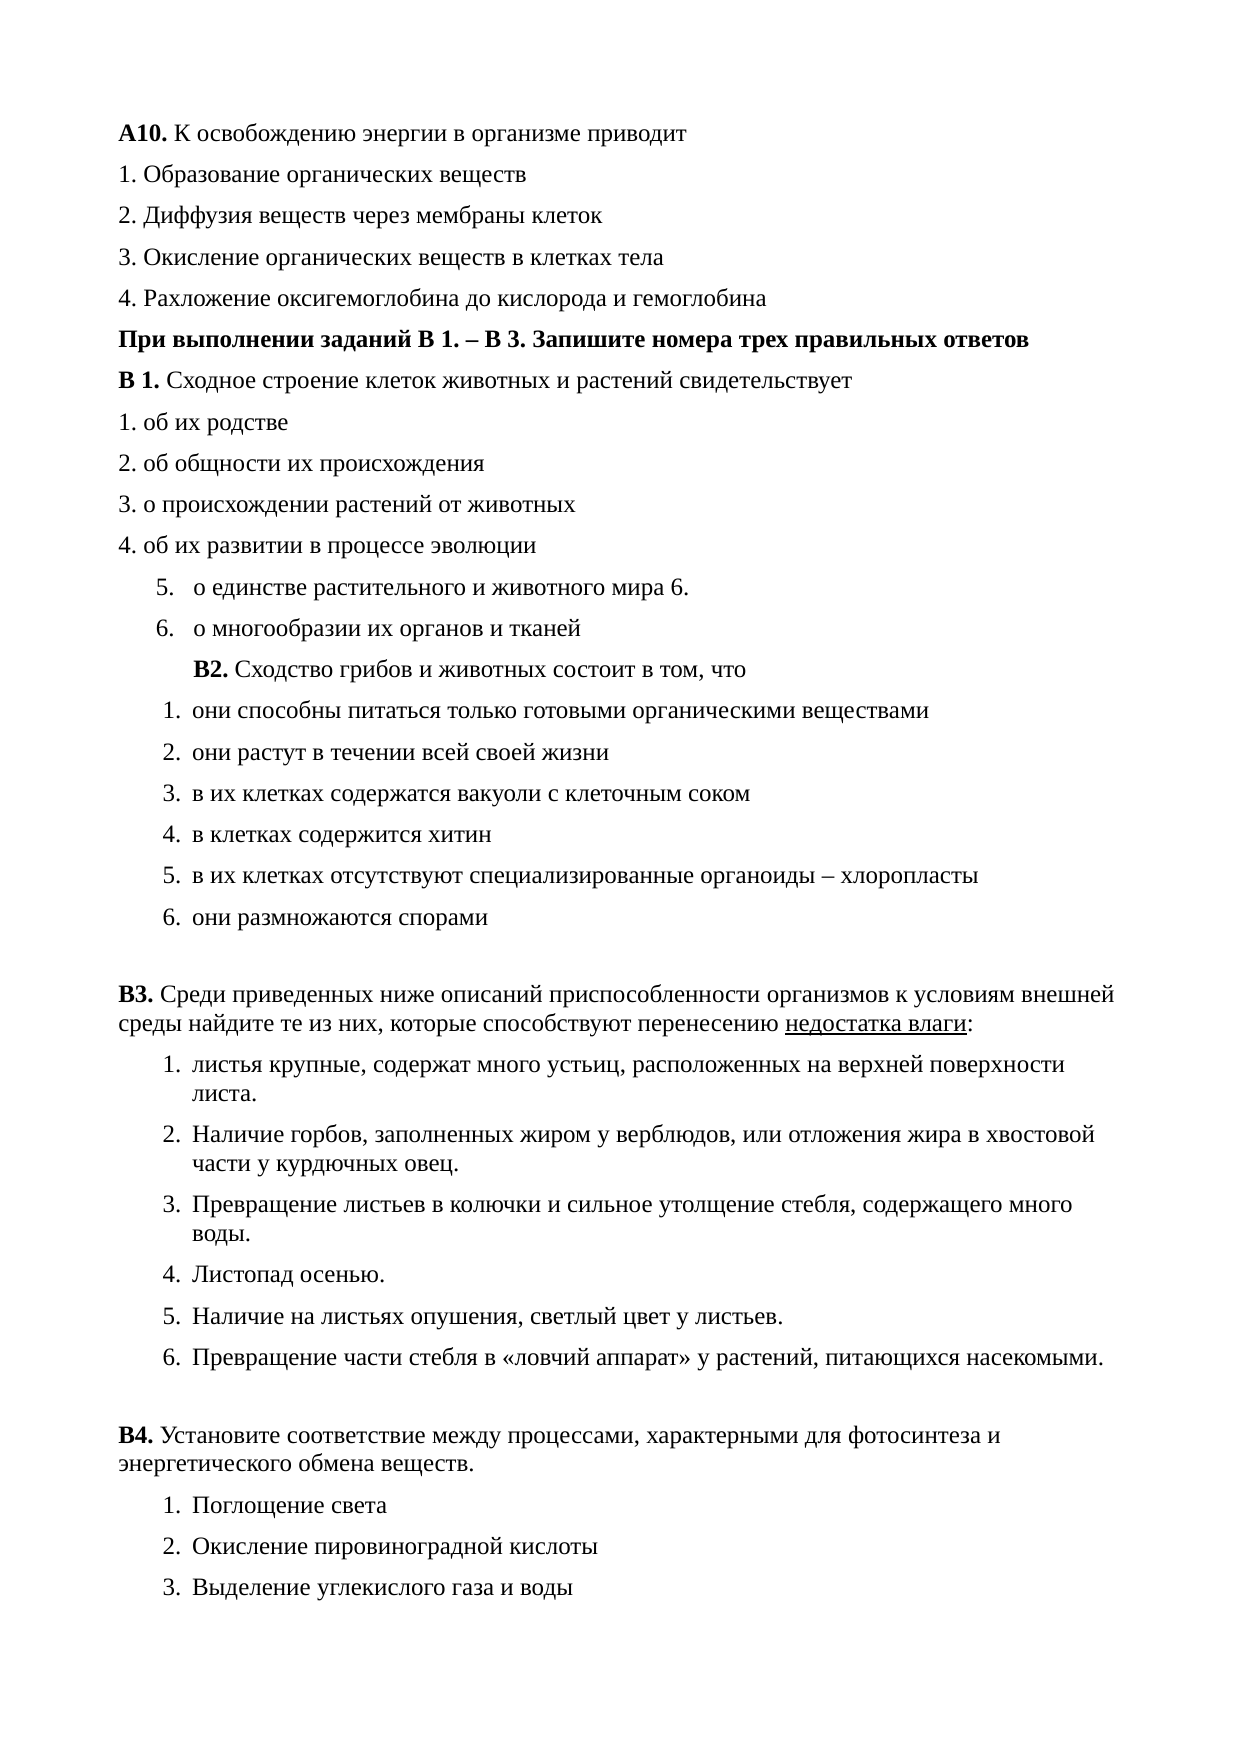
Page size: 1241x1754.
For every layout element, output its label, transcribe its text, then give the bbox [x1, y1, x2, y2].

list в их клетках отсутствуют специализированные органоиды – хлоропласты [162, 861, 1122, 889]
list Превращение части стебля в «ловчий аппарат» у растений, питающихся насекомыми. [162, 1342, 1122, 1371]
text В3. Среди приведенных ниже описаний приспособленности организмов к условиям внешней среды найдите те из них, которые способствуют перенесению недостатка влаги: [118, 979, 1122, 1037]
list они растут в течении всей своей жизни [162, 737, 1122, 766]
list Превращение листьев в колючки и сильное утолщение стебля, содержащего много воды. [162, 1189, 1122, 1247]
text 3. о происхождении растений от животных [118, 489, 1122, 518]
text В 1. Сходное строение клеток животных и растений свидетельствует [118, 366, 1122, 394]
list о многообразии их органов и тканей [156, 613, 1122, 642]
list они размножаются спорами [162, 902, 1122, 931]
text В4. Установите соответствие между процессами, характерными для фотосинтеза и энергетического обмена веществ. [118, 1420, 1122, 1477]
list В2. Сходство грибов и животных состоит в том, что [156, 654, 1122, 683]
text 2. об общности их происхождения [118, 448, 1122, 477]
text 3. Окисление органических веществ в клетках тела [118, 242, 1122, 271]
list Окисление пировиноградной кислоты [162, 1531, 1122, 1560]
text При выполнении заданий В 1. – В 3. Запишите номера трех правильных ответов [118, 324, 1122, 353]
list листья крупные, содержат много устьиц, расположенных на верхней поверхности листа. [162, 1049, 1122, 1107]
text 2. Диффузия веществ через мембраны клеток [118, 201, 1122, 229]
list Наличие горбов, заполненных жиром у верблюдов, или отложения жира в хвостовой части у курдючных овец. [162, 1119, 1122, 1177]
list о единстве растительного и животного мира 6. [156, 572, 1122, 601]
text 1. Образование органических веществ [118, 159, 1122, 188]
list Наличие на листьях опушения, светлый цвет у листьев. [162, 1301, 1122, 1329]
list они способны питаться только готовыми органическими веществами [162, 696, 1122, 724]
list Поглощение света [162, 1490, 1122, 1518]
list Листопад осенью. [162, 1259, 1122, 1288]
text А10. К освобождению энергии в организме приводит [118, 118, 1122, 147]
list в клетках содержится хитин [162, 819, 1122, 848]
text 4. об их развитии в процессе эволюции [118, 531, 1122, 559]
list Выделение углекислого газа и воды [162, 1572, 1122, 1601]
text 4. Рахложение оксигемоглобина до кислорода и гемоглобина [118, 283, 1122, 312]
list в их клетках содержатся вакуоли с клеточным соком [162, 778, 1122, 807]
text 1. об их родстве [118, 407, 1122, 436]
